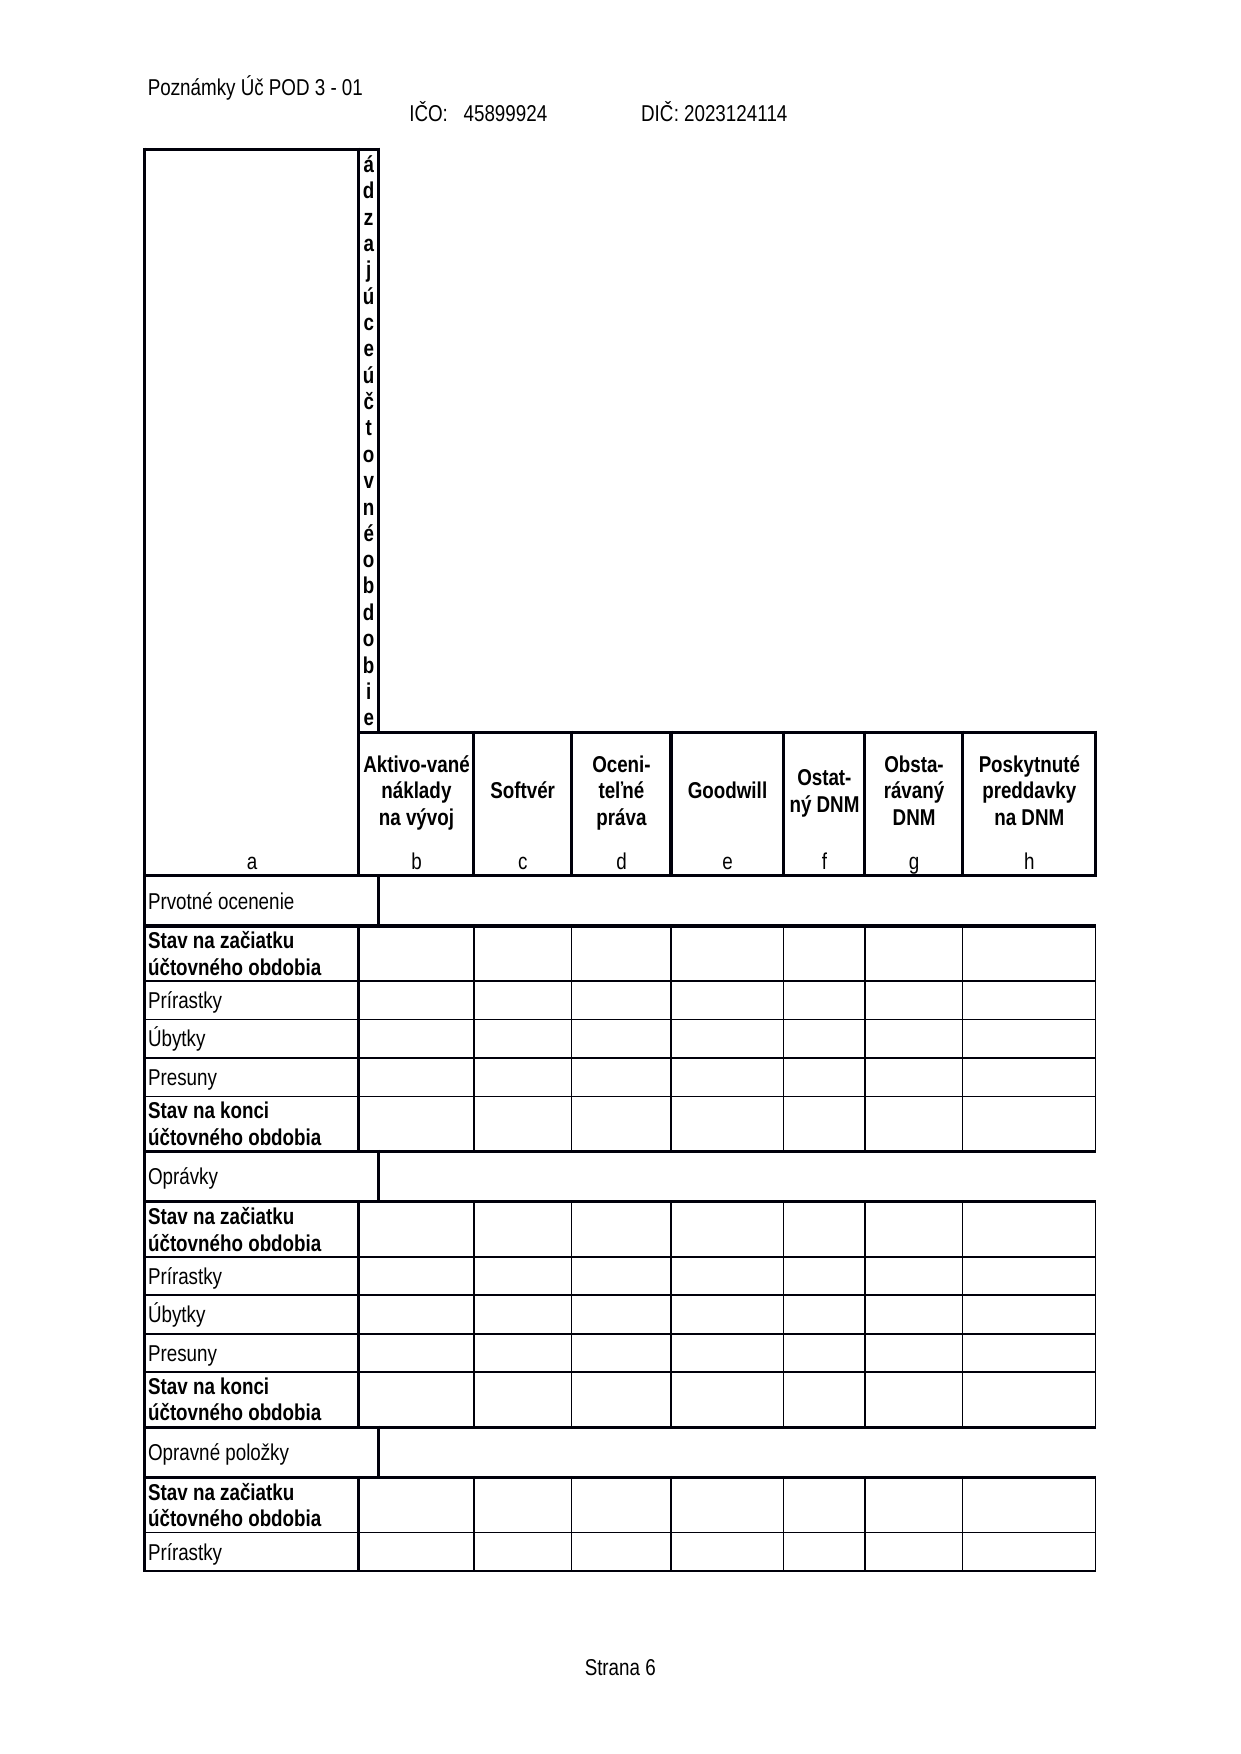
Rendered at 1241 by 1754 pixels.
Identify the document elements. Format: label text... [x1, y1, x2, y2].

table_cell [572, 1203, 670, 1256]
table_cell [784, 1203, 864, 1256]
table_cell [963, 1479, 1095, 1532]
table_cell [784, 1097, 864, 1150]
table_header [146, 151, 357, 848]
table_cell [963, 1059, 1095, 1096]
table_cell [672, 1296, 783, 1333]
table_cell Stav na konci účtovného obdobia [146, 1373, 357, 1426]
table_cell [963, 1296, 1095, 1333]
table_cell [866, 1533, 962, 1570]
table_cell Prírastky [146, 982, 357, 1019]
table_cell [963, 1533, 1095, 1570]
table_cell [866, 1203, 962, 1256]
table_cell Prvotné ocenenie [146, 877, 377, 924]
table_cell c [475, 848, 570, 874]
table_cell [572, 1258, 670, 1294]
table_cell [572, 1533, 670, 1570]
table_cell Stav na konci účtovného obdobia [146, 1097, 357, 1150]
table_cell [672, 1059, 783, 1096]
table_cell [360, 1335, 473, 1371]
table_cell [360, 928, 473, 980]
table_cell [475, 1097, 571, 1150]
table_cell [672, 1097, 783, 1150]
table_cell [672, 1373, 783, 1426]
table_cell [572, 1335, 670, 1371]
table_cell [672, 1258, 783, 1294]
table_cell [866, 1020, 962, 1057]
table_cell d [573, 848, 669, 874]
table_cell [572, 1097, 670, 1150]
table_cell [784, 1258, 864, 1294]
table_cell [672, 982, 783, 1019]
table_cell [784, 1059, 864, 1096]
table_cell [963, 1258, 1095, 1294]
table_cell [572, 1020, 670, 1057]
table_cell [963, 1203, 1095, 1256]
table_cell [784, 1533, 864, 1570]
table_cell [475, 928, 571, 980]
table_cell [784, 1335, 864, 1371]
table_cell [475, 1533, 571, 1570]
table_cell [572, 1373, 670, 1426]
table_cell Opravné položky [146, 1429, 377, 1476]
table_cell [784, 1296, 864, 1333]
table_cell [784, 1479, 864, 1532]
table_cell [475, 1479, 571, 1532]
table_cell [784, 982, 864, 1019]
table_cell Prírastky [146, 1533, 357, 1570]
table_cell Softvér [475, 734, 570, 848]
table_cell b [360, 848, 472, 874]
table_cell [963, 1020, 1095, 1057]
table_cell Poskytnuté preddavky na DNM [964, 734, 1094, 848]
table_cell [475, 1373, 571, 1426]
table_cell [866, 1258, 962, 1294]
table_cell h [964, 848, 1094, 874]
table_cell [475, 1203, 571, 1256]
table_cell [672, 1479, 783, 1532]
table_cell Úbytky [146, 1020, 357, 1057]
table_cell [360, 1373, 473, 1426]
table_cell Goodwill [673, 734, 782, 848]
table_cell Obsta- rávaný DNM [866, 734, 961, 848]
table_cell [572, 1479, 670, 1532]
table_cell [866, 1335, 962, 1371]
table_cell [475, 1059, 571, 1096]
table_cell [572, 982, 670, 1019]
table_cell [672, 1335, 783, 1371]
table_cell [866, 928, 962, 980]
table_cell [475, 1296, 571, 1333]
table_cell [360, 1097, 473, 1150]
table_cell [475, 1335, 571, 1371]
table_cell Stav na začiatku účtovného obdobia [146, 1479, 357, 1532]
table_cell [866, 1373, 962, 1426]
table_cell [360, 1059, 473, 1096]
table_cell [866, 1059, 962, 1096]
table_cell Prírastky [146, 1258, 357, 1294]
table_cell [572, 928, 670, 980]
table_cell [784, 1020, 864, 1057]
table_cell [360, 1479, 473, 1532]
table_cell e [673, 848, 782, 874]
table_cell [672, 928, 783, 980]
table_cell Oceni-teľné práva [573, 734, 669, 848]
table_cell [475, 982, 571, 1019]
table_cell [963, 1335, 1095, 1371]
table_cell [360, 1020, 473, 1057]
table_cell Presuny [146, 1335, 357, 1371]
table_cell Stav na začiatku účtovného obdobia [146, 1203, 357, 1256]
table_cell [866, 1479, 962, 1532]
table_cell [475, 1020, 571, 1057]
table_cell [866, 1296, 962, 1333]
table_cell Oprávky [146, 1153, 377, 1200]
table_cell [572, 1059, 670, 1096]
table_cell [360, 1296, 473, 1333]
table_cell [360, 1258, 473, 1294]
table_cell [784, 928, 864, 980]
table_cell [475, 1258, 571, 1294]
table_cell [963, 982, 1095, 1019]
table_cell [866, 1097, 962, 1150]
table_cell [784, 1373, 864, 1426]
table_cell [572, 1296, 670, 1333]
table_cell a [146, 848, 357, 874]
table_cell [963, 928, 1095, 980]
table_cell [360, 1533, 473, 1570]
table_cell Ostat-ný DNM [785, 734, 863, 848]
table_header ádzajúce účtovné obdobie [360, 151, 377, 731]
table_cell [866, 982, 962, 1019]
table_cell [360, 982, 473, 1019]
table_cell Úbytky [146, 1296, 357, 1333]
table_cell [672, 1020, 783, 1057]
table_cell f [785, 848, 863, 874]
table_cell [672, 1203, 783, 1256]
table_cell Stav na začiatku účtovného obdobia [146, 928, 357, 980]
table_cell Aktivo-vané náklady na vývoj [360, 734, 472, 848]
table_cell [672, 1533, 783, 1570]
table_cell Presuny [146, 1059, 357, 1096]
table_cell g [866, 848, 961, 874]
table_cell [360, 1203, 473, 1256]
table_cell [963, 1373, 1095, 1426]
table_cell [963, 1097, 1095, 1150]
